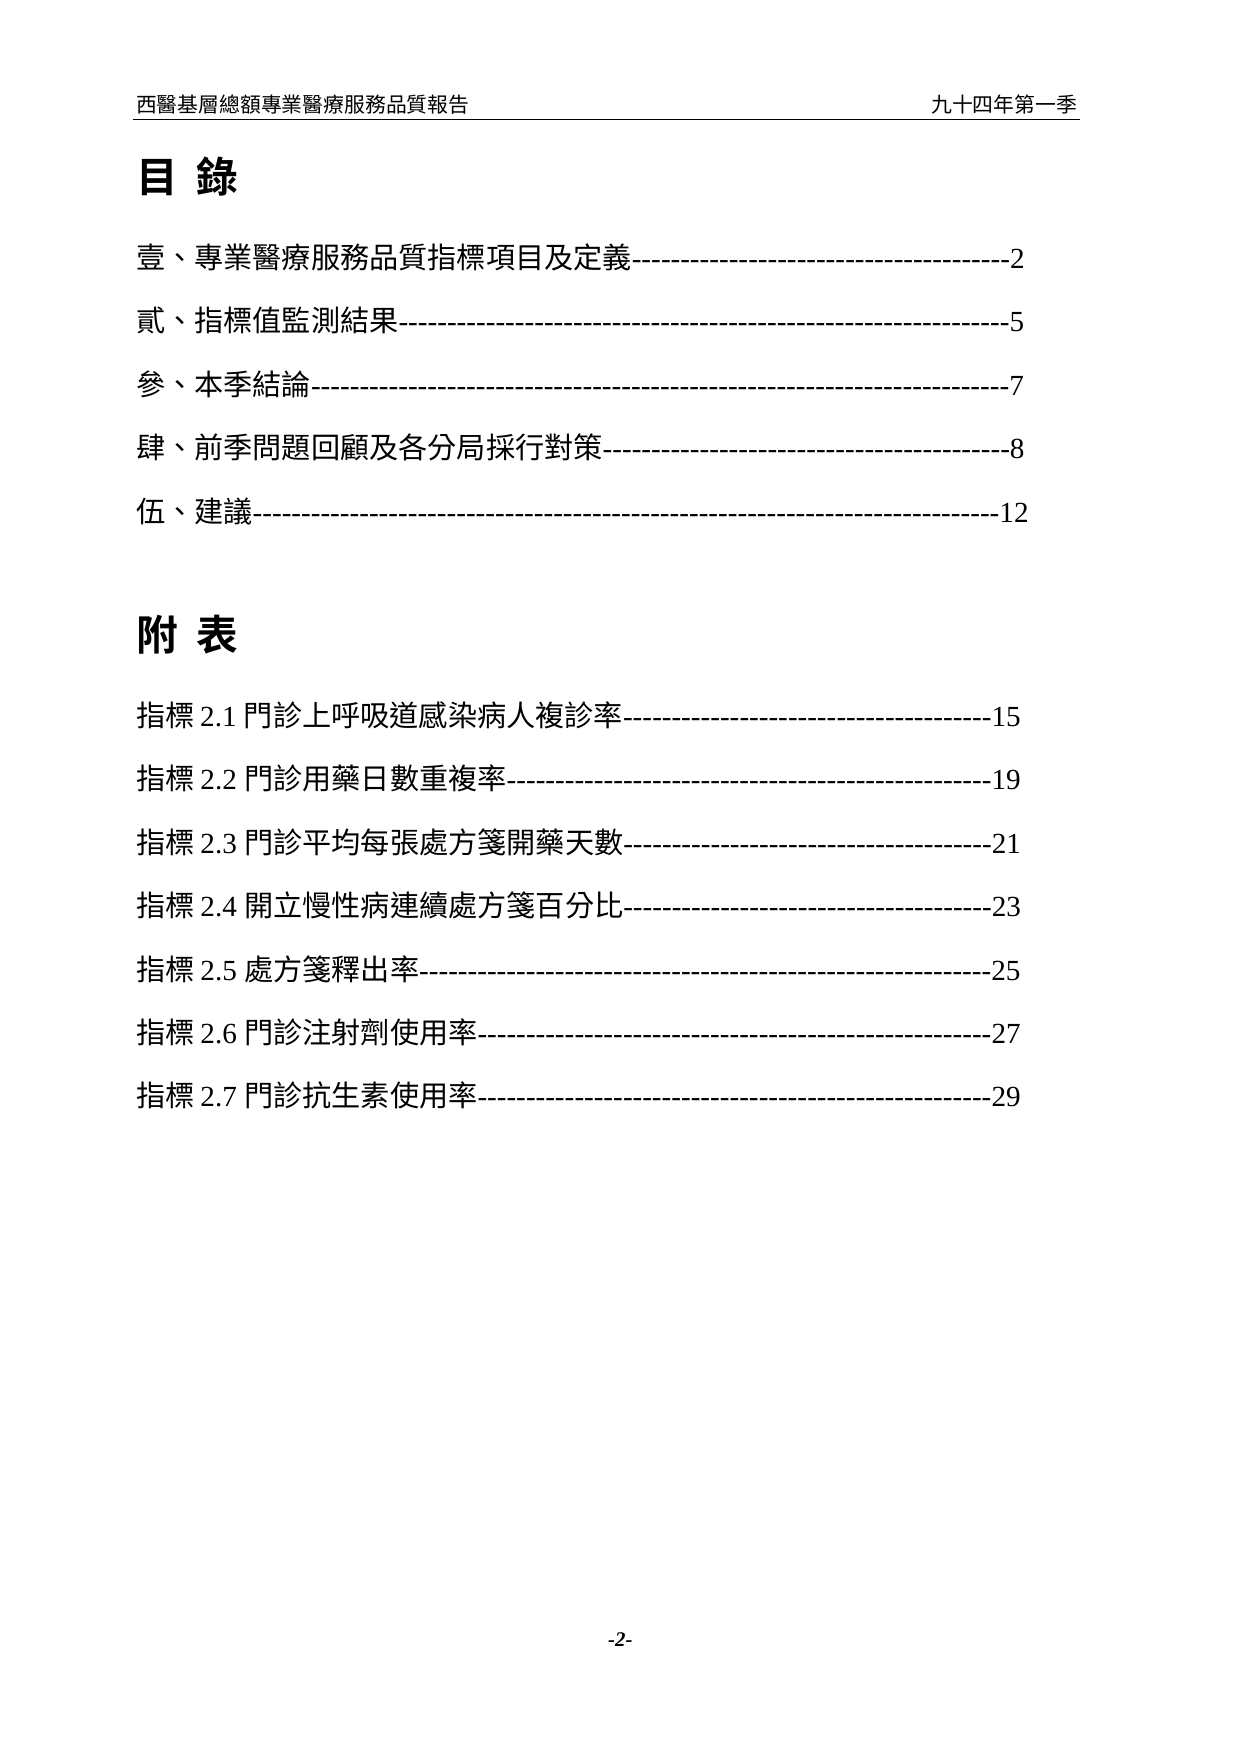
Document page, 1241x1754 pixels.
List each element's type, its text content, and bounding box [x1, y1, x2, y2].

text 肆、前季問題回顧及各分局採行對策------------------------------------------8 [136, 425, 1104, 467]
text 參、本季結論------------------------------------------------------------------------7 [136, 361, 1104, 404]
text 伍、建議-----------------------------------------------------------------------------12 [136, 488, 1104, 531]
text 指標2.4 開立慢性病連續處方箋百分比--------------------------------------23 [136, 883, 1104, 925]
text 指標2.5 處方箋釋出率-----------------------------------------------------------25 [136, 946, 1104, 988]
text 指標2.6 門診注射劑使用率-----------------------------------------------------27 [136, 1009, 1104, 1052]
text 指標2.3 門診平均每張處方箋開藥天數--------------------------------------21 [136, 819, 1104, 862]
text 指標2.2 門診用藥日數重複率--------------------------------------------------19 [136, 756, 1104, 798]
text 貳、指標值監測結果---------------------------------------------------------------5 [136, 298, 1104, 340]
text 壹、專業醫療服務品質指標項目及定義---------------------------------------2 [136, 234, 1104, 277]
text 指標2.7 門診抗生素使用率-----------------------------------------------------29 [136, 1073, 1104, 1115]
text 附 表 [136, 602, 1104, 662]
text 目 錄 [136, 144, 1104, 204]
text 指標2.1 門診上呼吸道感染病人複診率--------------------------------------15 [136, 692, 1104, 735]
